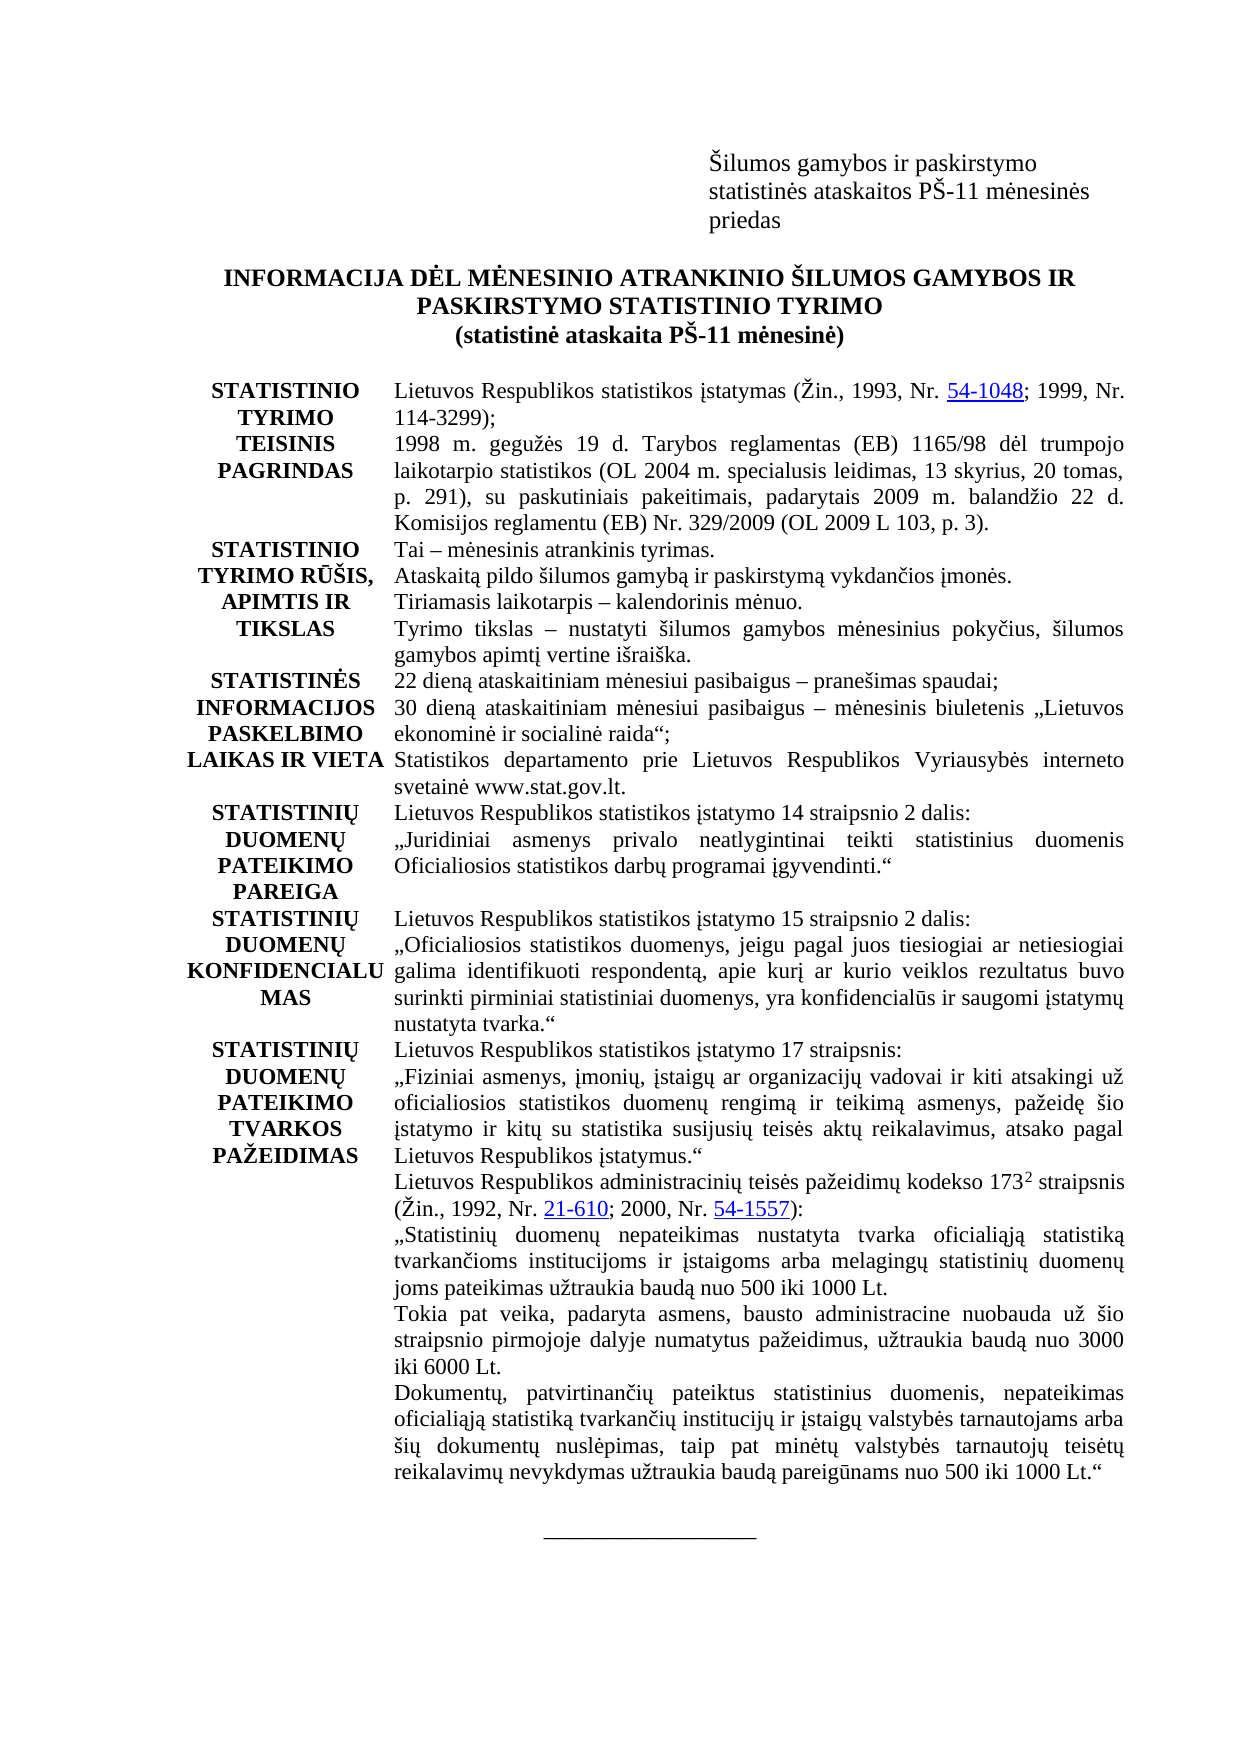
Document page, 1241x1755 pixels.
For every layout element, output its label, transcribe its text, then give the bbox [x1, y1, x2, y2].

table_cell STATISTINIŲ DUOMENŲ KONFIDENCIALUMAS [181, 905, 390, 1036]
table_cell Lietuvos Respublikos statistikos įstatymo 14 straipsnio 2 dalis: „Juridiniai asmenys privalo neatlygintinai teikti statistinius duomenis Oficialiosios statistikos darbų programai įgyvendinti.“ [390, 799, 1129, 905]
table_cell STATISTINIO TYRIMO RŪŠIS, APIMTIS IR TIKSLAS [181, 536, 390, 667]
text priedas [177, 205, 1122, 234]
text INFORMACIJA DĖL MĖNESINIO ATRANKINIO ŠILUMOS GAMYBOS IR PASKIRSTYMO STATISTINIO TYRIMO [177, 263, 1122, 320]
text (statistinė ataskaita PŠ-11 mėnesinė) [177, 320, 1122, 349]
table_cell STATISTINIŲ DUOMENŲ PATEIKIMO TVARKOS PAŽEIDIMAS [181, 1036, 390, 1484]
text statistinės ataskaitos PŠ-11 mėnesinės [177, 176, 1122, 205]
table_cell STATISTINĖS INFORMACIJOS PASKELBIMO LAIKAS IR VIETA [181, 668, 390, 799]
text _________________ [177, 1513, 1122, 1542]
text Šilumos gamybos ir paskirstymo [177, 148, 1122, 176]
table_header STATISTINIO TYRIMO TEISINIS PAGRINDAS [181, 378, 390, 536]
